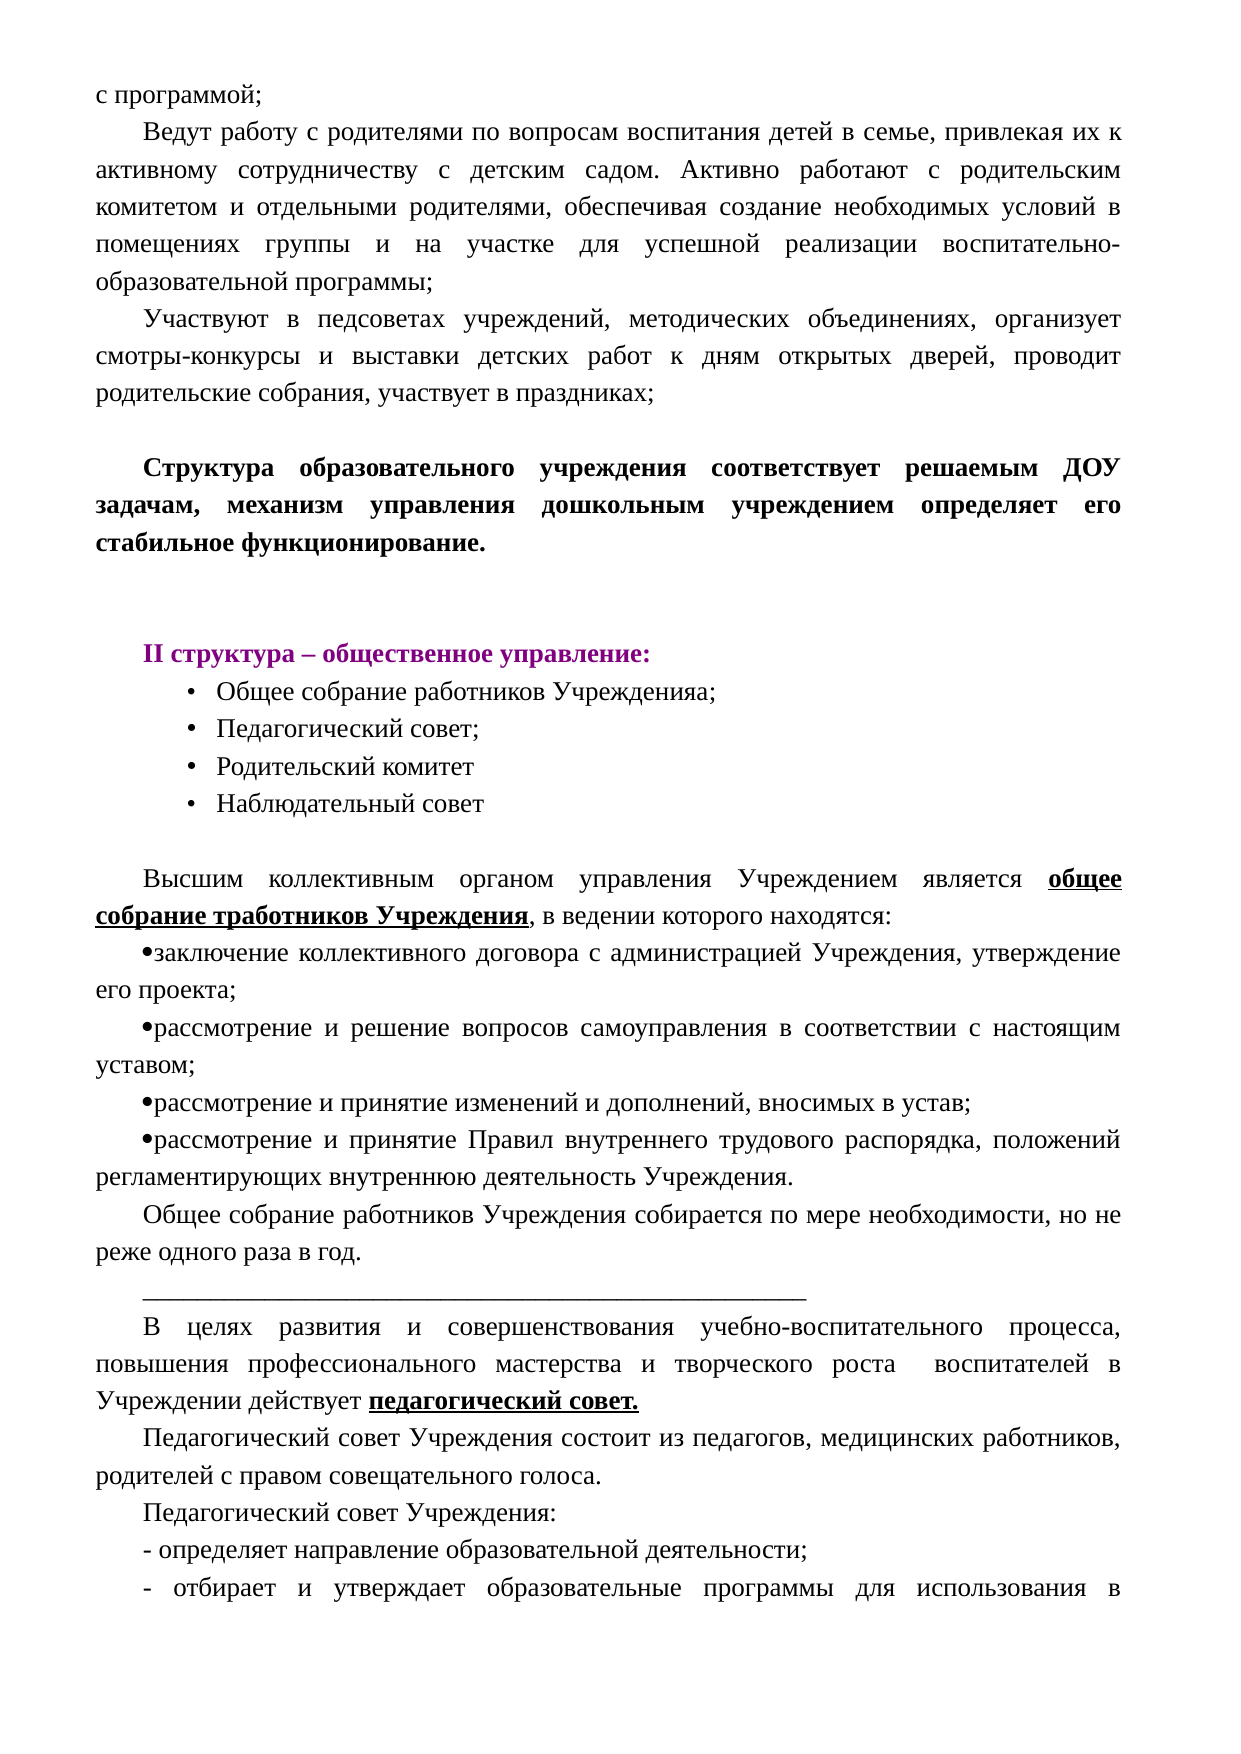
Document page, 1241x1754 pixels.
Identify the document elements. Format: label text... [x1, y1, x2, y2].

list рассмотрение и принятие Правил внутреннего трудового распорядка, положений регламентирующих внутреннюю деятельность Учреждения. [95, 1123, 1122, 1192]
text Педагогический совет Учреждения: [95, 1496, 1122, 1527]
list заключение коллективного договора с администрацией Учреждения, утверждение его проекта; [95, 936, 1122, 1005]
list рассмотрение и принятие изменений и дополнений, вносимых в устав; [95, 1086, 1122, 1117]
text В целях развития и совершенствования учебно-воспитательного процесса, повышения профессионального мастерства и творческого роста воспитателей в Учреждении действует педагогический совет. [95, 1310, 1122, 1415]
text II структура – общественное управление: [95, 637, 1122, 669]
text - определяет направление образовательной деятельности; [95, 1533, 1122, 1564]
text с программой; [95, 78, 1122, 109]
text - отбирает и утверждает образовательные программы для использования в [95, 1571, 1122, 1602]
list Наблюдательный совет [139, 787, 1122, 818]
list Общее собрание работников Учрежденияа; [139, 675, 1122, 706]
text Общее собрание работников Учреждения собирается по мере необходимости, но не реже одного раза в год. [95, 1198, 1122, 1266]
list Педагогический совет; [139, 712, 1122, 743]
list Родительский комитет [139, 749, 1122, 781]
text Ведут работу с родителями по вопросам воспитания детей в семье, привлекая их к активному сотрудничеству с детским садом. Активно работают с родительским комитетом и отдельными родителями, обеспечивая создание необходимых условий в помещениях группы и на участке для успешной реализации воспитательно-образовательной программы; [95, 115, 1122, 296]
text Высшим коллективным органом управления Учреждением является общее собрание тработников Учреждения, в ведении которого находятся: [95, 862, 1122, 930]
text Педагогический совет Учреждения состоит из педагогов, медицинских работников, родителей с правом совещательного голоса. [95, 1422, 1122, 1490]
list рассмотрение и решение вопросов самоуправления в соответствии с настоящим уставом; [95, 1011, 1122, 1079]
text Участвуют в педсоветах учреждений, методических объединениях, организует смотры-конкурсы и выставки детских работ к дням открытых дверей, проводит родительские собрания, участвует в праздниках; [95, 302, 1122, 408]
text Структура образовательного учреждения соответствует решаемым ДОУ задачам, механизм управления дошкольным учреждением определяет его стабильное функционирование. [95, 451, 1122, 557]
text _________________________________________________ [95, 1272, 1122, 1303]
